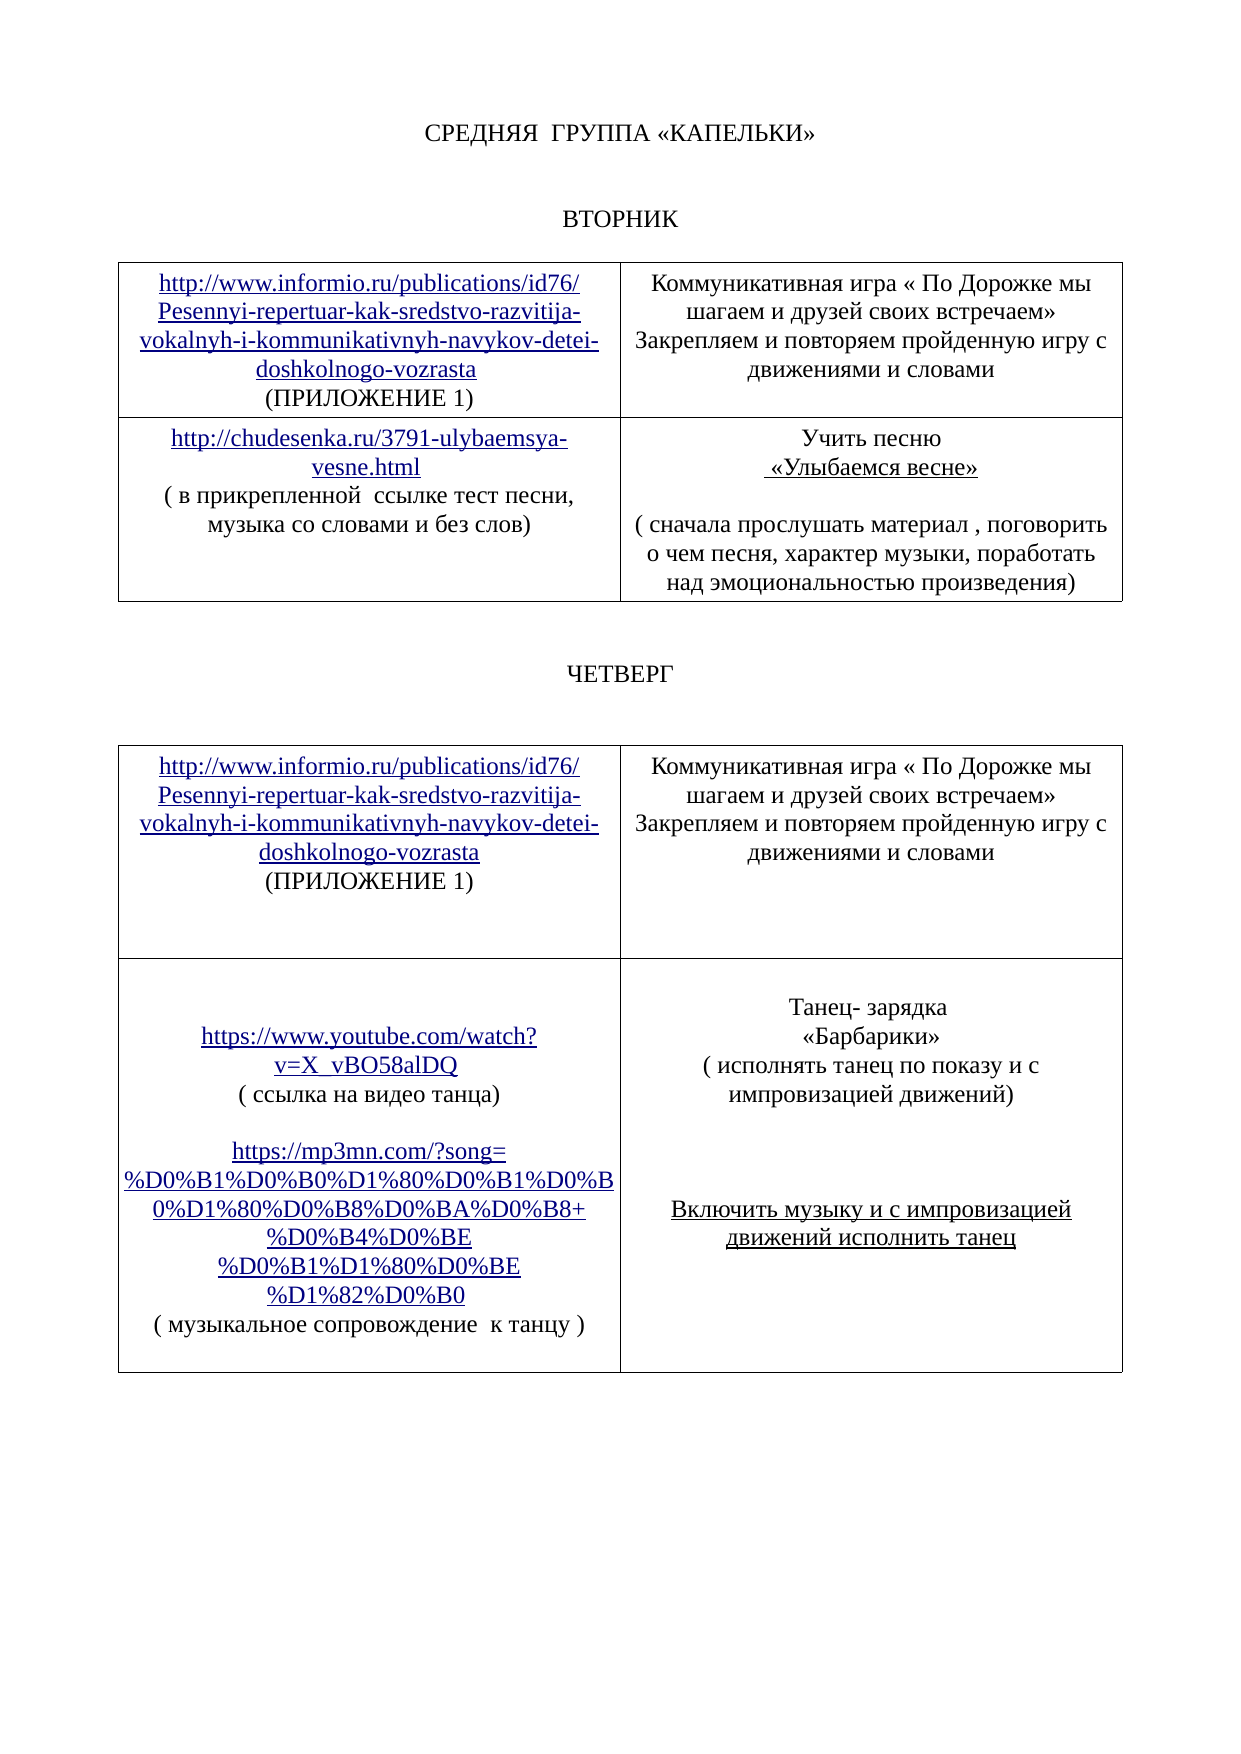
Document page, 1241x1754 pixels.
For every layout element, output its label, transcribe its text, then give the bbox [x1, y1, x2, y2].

text СРЕДНЯЯ ГРУППА «КАПЕЛЬКИ» [118, 118, 1122, 147]
table_cell Танец- зарядка «Барбарики» ( исполнять танец по показу и с импровизацией движений) Включить музыку и с импровизацией движений исполнить танец [621, 959, 1122, 1372]
text ВТОРНИК [118, 204, 1122, 233]
table_cell http://chudesenka.ru/3791-ulybaemsya-vesne.html ( в прикрепленной ссылке тест песни, музыка со словами и без слов) [119, 418, 620, 601]
text ЧЕТВЕРГ [118, 659, 1122, 688]
table_header Коммуникативная игра « По Дорожке мы шагаем и друзей своих встречаем» Закрепляем и повторяем пройденную игру с движениями и словами [621, 746, 1122, 958]
table_header http://www.informio.ru/publications/id76/Pesennyi-repertuar-kak-sredstvo-razvitija-vokalnyh-i-kommunikativnyh-navykov-detei-doshkolnogo-vozrasta (ПРИЛОЖЕНИЕ 1) [119, 263, 620, 417]
table_header http://www.informio.ru/publications/id76/Pesennyi-repertuar-kak-sredstvo-razvitija-vokalnyh-i-kommunikativnyh-navykov-detei-doshkolnogo-vozrasta (ПРИЛОЖЕНИЕ 1) [119, 746, 620, 958]
table_header Коммуникативная игра « По Дорожке мы шагаем и друзей своих встречаем» Закрепляем и повторяем пройденную игру с движениями и словами [621, 263, 1122, 417]
table_cell Учить песню «Улыбаемся весне» ( сначала прослушать материал , поговорить о чем песня, характер музыки, поработать над эмоциональностью произведения) [621, 418, 1122, 601]
table_cell https://www.youtube.com/watch?v=X_vBO58alDQ ( ссылка на видео танца) https://mp3mn.com/?song=%D0%B1%D0%B0%D1%80%D0%B1%D0%B0%D1%80%D0%B8%D0%BA%D0%B8+%D0%B4%D0%BE%D0%B1%D1%80%D0%BE%D1%82%D0%B0 ( музыкальное сопровождение к танцу ) [119, 959, 620, 1372]
